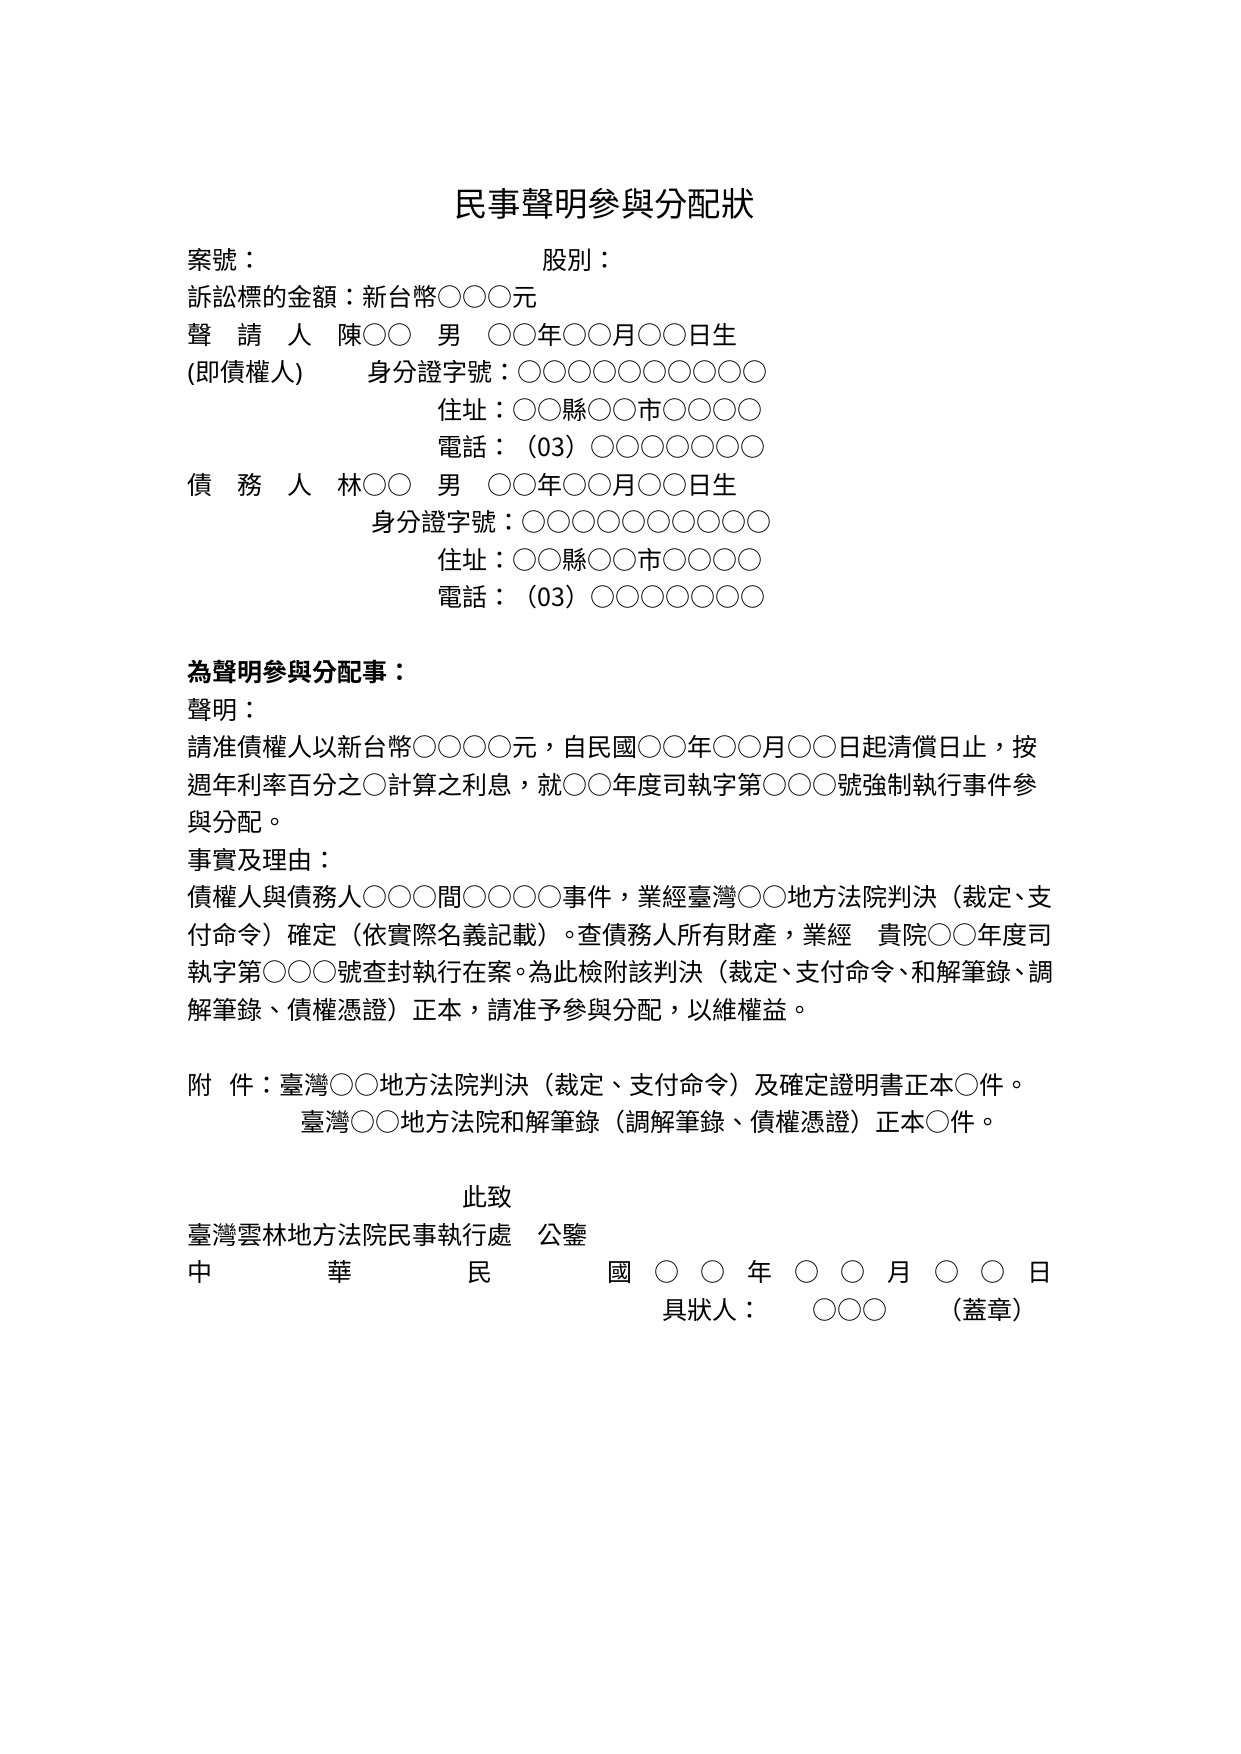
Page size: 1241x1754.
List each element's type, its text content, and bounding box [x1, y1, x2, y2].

text 住址：○○縣○○市○○○○ [187, 389, 1053, 427]
text 臺灣○○地方法院和解筆錄（調解筆錄、債權憑證）正本○件。 [187, 1102, 1053, 1139]
text 附 件：臺灣○○地方法院判決（裁定、支付命令）及確定證明書正本○件。 [187, 1064, 1053, 1102]
text 電話：（03）○○○○○○○ [187, 427, 1053, 464]
text 債 務 人 林○○ 男 ○○年○○月○○日生 [187, 464, 1053, 502]
text 具狀人： ○○○ （蓋章） [187, 1289, 1053, 1327]
text 臺灣雲林地方法院民事執行處 公鑒 [187, 1214, 1053, 1252]
text 訴訟標的金額：新台幣○○○元 [187, 277, 1053, 314]
text 民事聲明參與分配狀 [321, 164, 1053, 239]
text 聲明： [187, 689, 1053, 727]
text 債權人與債務人○○○間○○○○事件，業經臺灣○○地方法院判決（裁定、支付命令）確定（依實際名義記載）。查債務人所有財產，業經 貴院○○年度司執字第○○○號查封執行在案。為此檢附該判決（裁定、支付命令、和解筆錄、調解筆錄、債權憑證）正本，請准予參與分配，以維權益。 [187, 877, 1053, 1027]
text 為聲明參與分配事： [187, 652, 1053, 689]
text 請准債權人以新台幣○○○○元，自民國○○年○○月○○日起清償日止，按週年利率百分之○計算之利息，就○○年度司執字第○○○號強制執行事件參與分配。 [187, 727, 1053, 839]
text 案號： 股別： [187, 239, 1053, 277]
text 中 華 民 國○○年○○月○○日 [187, 1252, 1053, 1289]
text 聲 請 人 陳○○ 男 ○○年○○月○○日生 [187, 314, 1053, 352]
text 身分證字號：○○○○○○○○○○ [187, 502, 1053, 539]
text (即債權人) 身分證字號：○○○○○○○○○○ [187, 352, 1053, 389]
text 電話：（03）○○○○○○○ [187, 577, 1053, 614]
text 住址：○○縣○○市○○○○ [187, 539, 1053, 577]
text 事實及理由： [187, 839, 1053, 877]
text 此致 [187, 1177, 1053, 1214]
